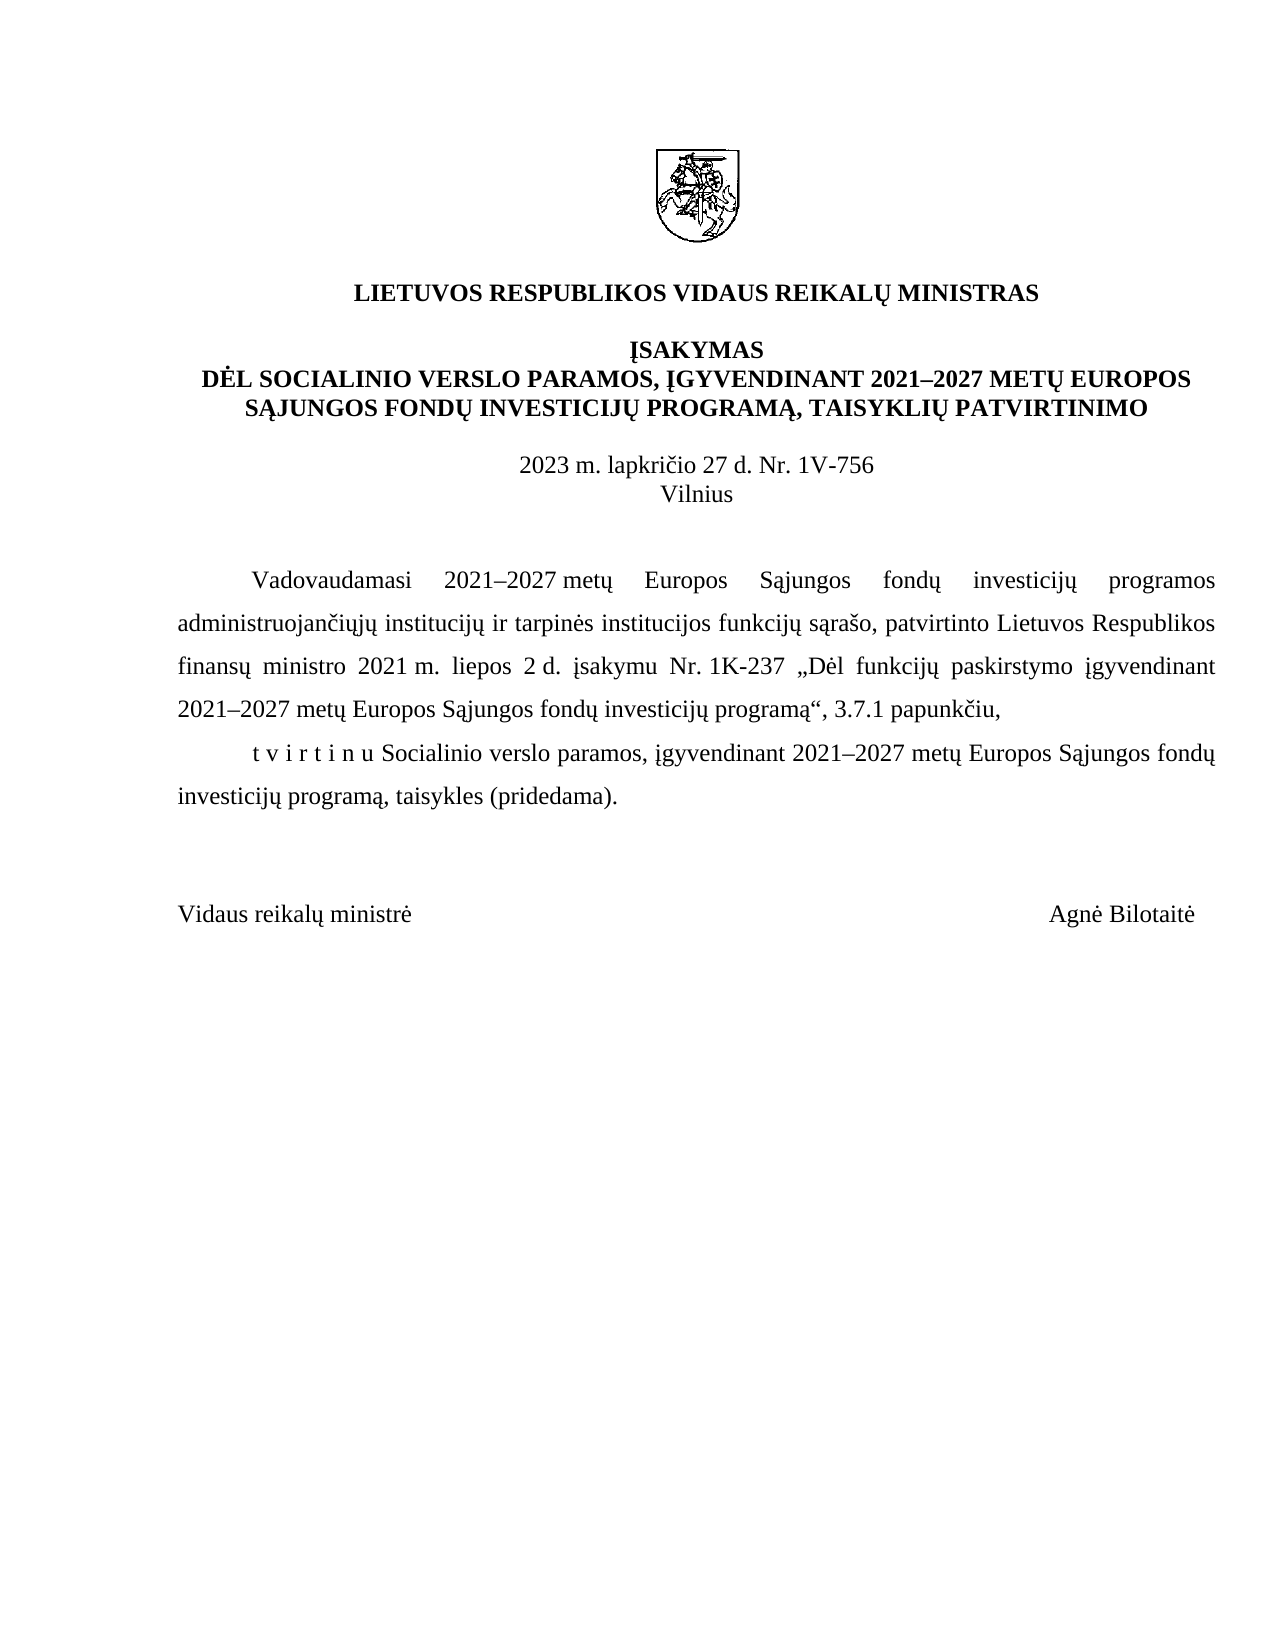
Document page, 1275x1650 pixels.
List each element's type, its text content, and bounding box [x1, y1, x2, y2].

text ĮSAKYMAS [177, 335, 1216, 364]
text 2023 m. lapkričio 27 d. Nr. 1V-756 [177, 450, 1216, 479]
text Vadovaudamasi 2021–2027 metų Europos Sąjungos fondų investicijų programos administruojančiųjų institucijų ir tarpinės institucijos funkcijų sąrašo, patvirtinto Lietuvos Respublikos finansų ministro 2021 m. liepos 2 d. įsakymu Nr. 1K-237 „Dėl funkcijų paskirstymo įgyvendinant 2021–2027 metų Europos Sąjungos fondų investicijų programą“, 3.7.1 papunkčiu, [177, 565, 1216, 723]
text Vidaus reikalų ministrė Agnė Bilotaitė [177, 899, 1209, 928]
text DĖL SOCIALINIO VERSLO PARAMOS, ĮGYVENDINANT 2021–2027 METŲ EUROPOS SĄJUNGOS FONDŲ INVESTICIJŲ PROGRAMĄ, TAISYKLIŲ PATVIRTINIMO [177, 364, 1216, 421]
text t v i r t i n u Socialinio verslo paramos, įgyvendinant 2021–2027 metų Europos Sąjungos fondų investicijų programą, taisykles (pridedama). [177, 738, 1216, 809]
text LIETUVOS RESPUBLIKOS VIDAUS REIKALŲ MINISTRAS [177, 278, 1216, 306]
text Vilnius [177, 479, 1216, 508]
